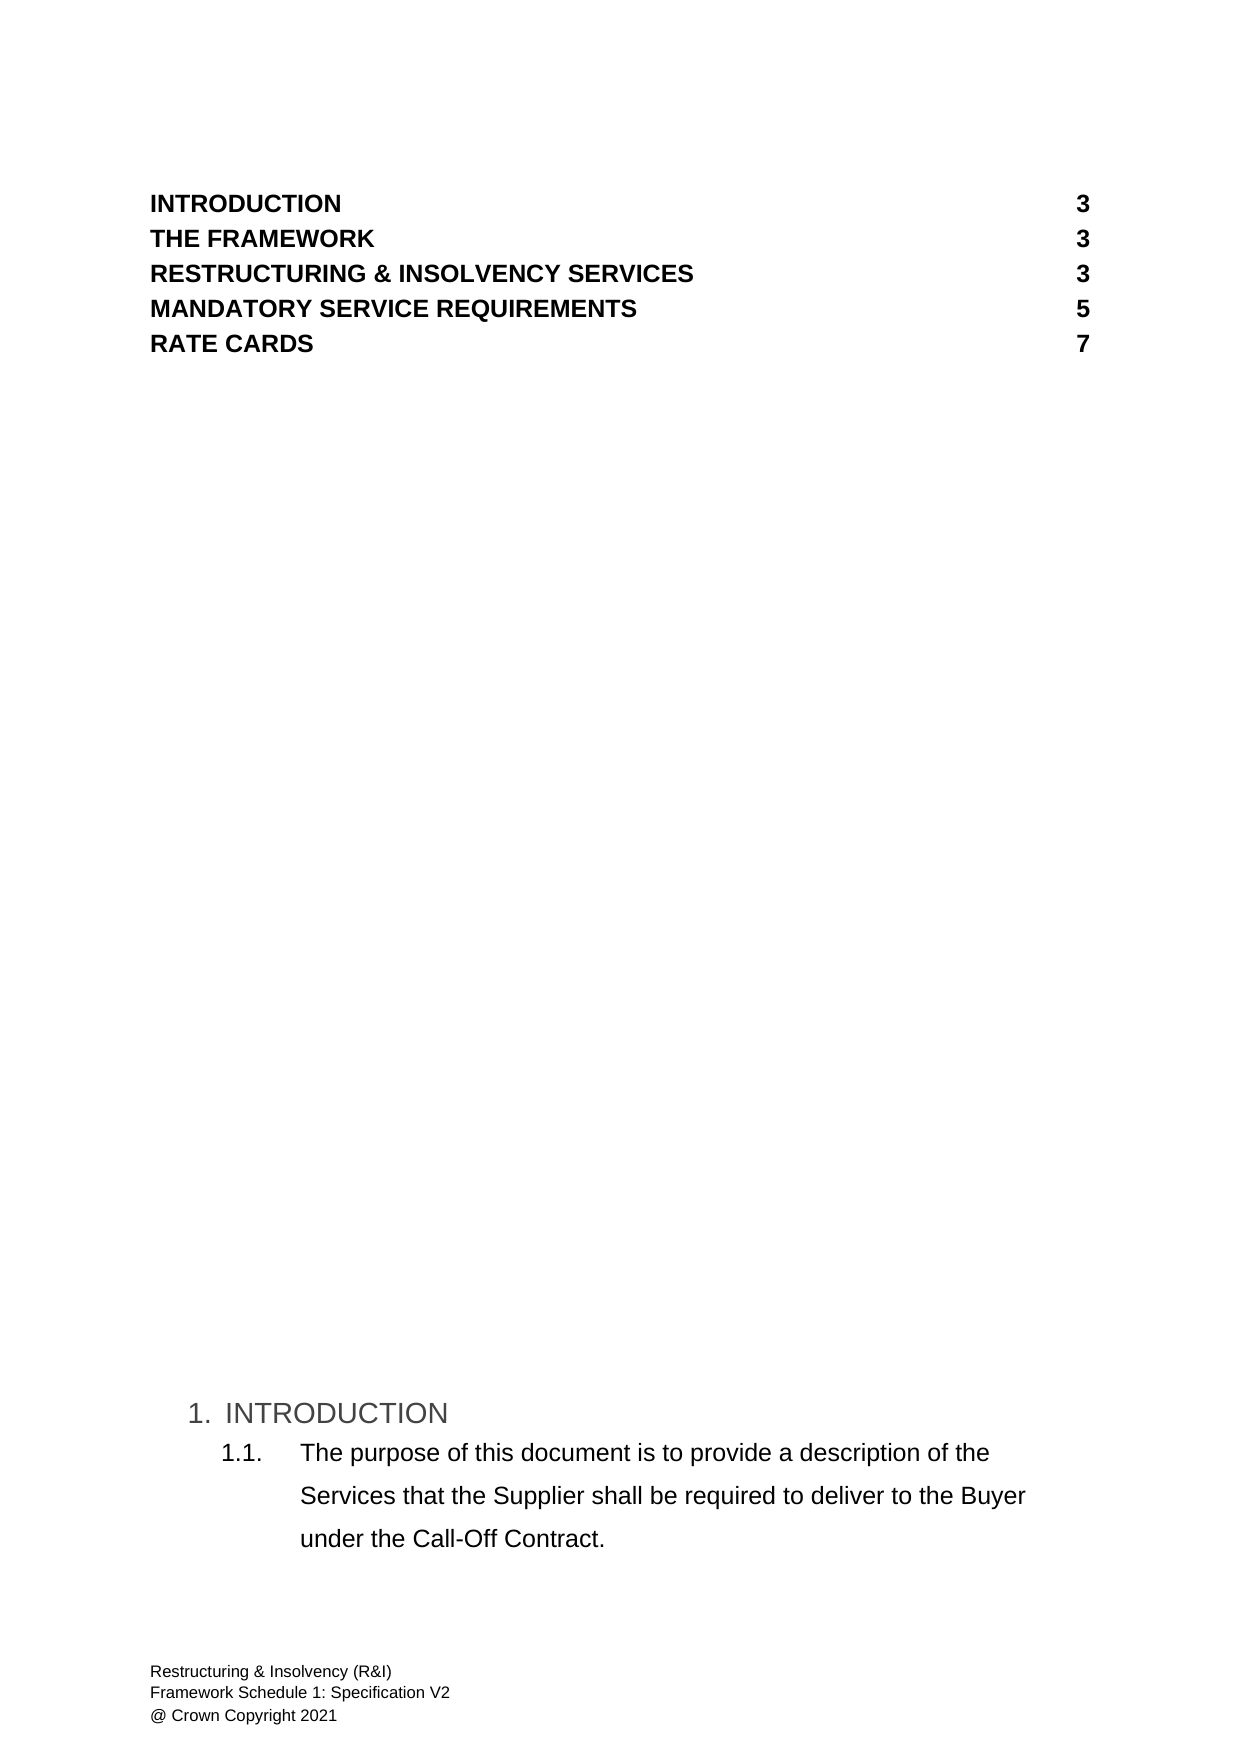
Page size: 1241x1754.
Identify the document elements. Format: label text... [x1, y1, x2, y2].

text RESTRUCTURING & INSOLVENCY SERVICES 3 [150, 259, 1090, 288]
text INTRODUCTION 3 [150, 189, 1090, 218]
list The purpose of this document is to provide a description of the Services that the Supplier shall be required to deliver to the Buyer under the Call-Off Contract. [262, 1438, 1090, 1553]
subtitle INTRODUCTION [187, 1396, 1090, 1429]
text RATE CARDS 7 [150, 329, 1090, 358]
text THE FRAMEWORK 3 [150, 224, 1090, 253]
text MANDATORY SERVICE REQUIREMENTS 5 [150, 294, 1090, 323]
